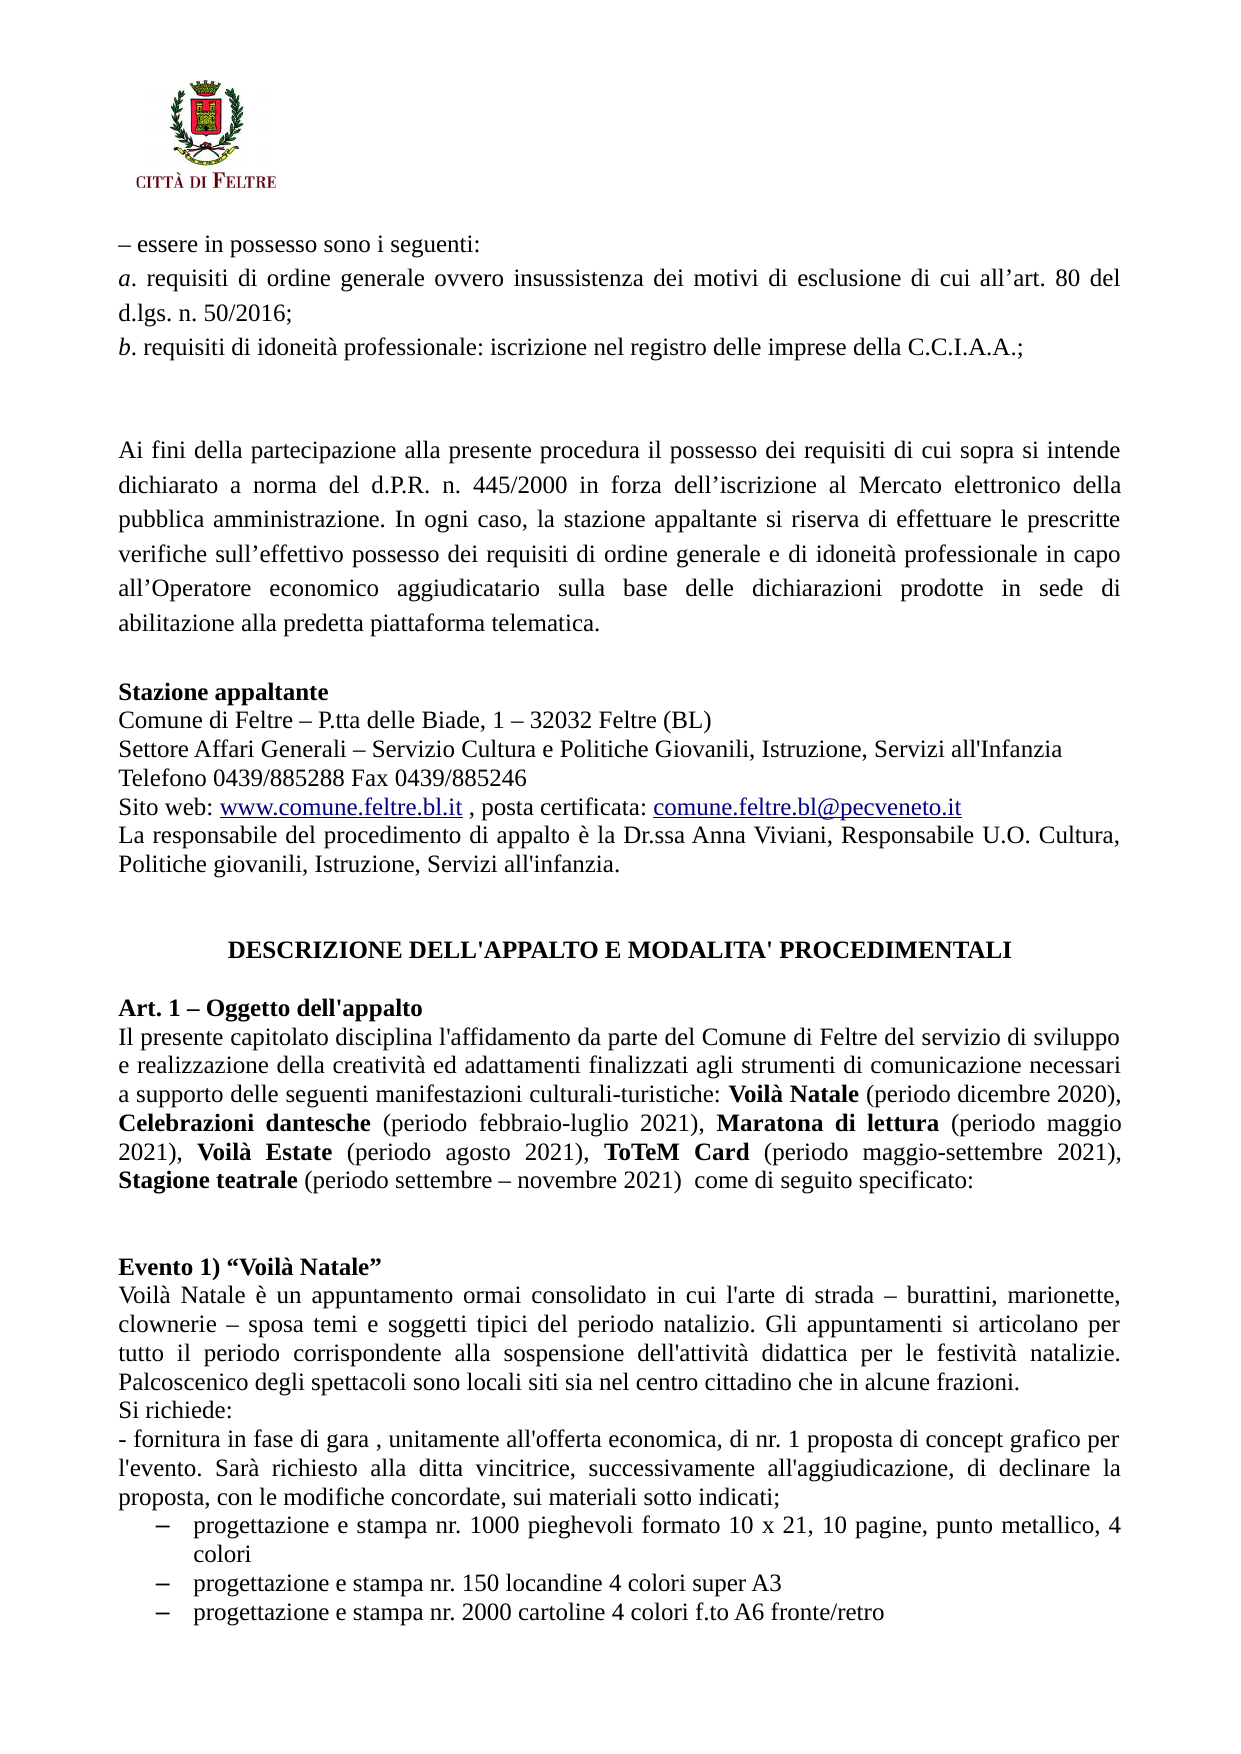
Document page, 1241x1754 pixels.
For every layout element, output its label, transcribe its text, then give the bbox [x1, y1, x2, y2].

text Si richiede: [118, 1396, 1122, 1424]
text La responsabile del procedimento di appalto è la Dr.ssa Anna Viviani, Responsabile U.O. Cultura, Politiche giovanili, Istruzione, Servizi all'infanzia. [118, 821, 1122, 878]
text Settore Affari Generali – Servizio Cultura e Politiche Giovanili, Istruzione, Servizi all'Infanzia [118, 734, 1122, 763]
text a. requisiti di ordine generale ovvero insussistenza dei motivi di esclusione di cui all’art. 80 del d.lgs. n. 50/2016; [118, 263, 1122, 326]
list progettazione e stampa nr. 2000 cartoline 4 colori f.to A6 fronte/retro [156, 1597, 1122, 1626]
text DESCRIZIONE DELL'APPALTO E MODALITA' PROCEDIMENTALI [118, 936, 1122, 964]
text Art. 1 – Oggetto dell'appalto [118, 993, 1122, 1022]
list progettazione e stampa nr. 150 locandine 4 colori super A3 [156, 1568, 1122, 1597]
text Comune di Feltre – P.tta delle Biade, 1 – 32032 Feltre (BL) [118, 706, 1122, 734]
text - fornitura in fase di gara , unitamente all'offerta economica, di nr. 1 proposta di concept grafico per l'evento. Sarà richiesto alla ditta vincitrice, successivamente all'aggiudicazione, di declinare la proposta, con le modifiche concordate, sui materiali sotto indicati; [118, 1424, 1122, 1511]
text Voilà Natale è un appuntamento ormai consolidato in cui l'arte di strada – burattini, marionette, clownerie – sposa temi e soggetti tipici del periodo natalizio. Gli appuntamenti si articolano per tutto il periodo corrispondente alla sospensione dell'attività didattica per le festività natalizie. Palcoscenico degli spettacoli sono locali siti sia nel centro cittadino che in alcune frazioni. [118, 1281, 1122, 1396]
text Evento 1) “Voilà Natale” [118, 1252, 1122, 1281]
picture [136, 80, 276, 188]
text – essere in possesso sono i seguenti: [118, 229, 1122, 257]
text Sito web: www.comune.feltre.bl.it , posta certificata: comune.feltre.bl@pecveneto.it [118, 792, 1122, 821]
text Telefono 0439/885288 Fax 0439/885246 [118, 763, 1122, 792]
text Ai fini della partecipazione alla presente procedura il possesso dei requisiti di cui sopra si intende dichiarato a norma del d.P.R. n. 445/2000 in forza dell’iscrizione al Mercato elettronico della pubblica amministrazione. In ogni caso, la stazione appaltante si riserva di effettuare le prescritte verifiche sull’effettivo possesso dei requisiti di ordine generale e di idoneità professionale in capo all’Operatore economico aggiudicatario sulla base delle dichiarazioni prodotte in sede di abilitazione alla predetta piattaforma telematica. [118, 436, 1122, 637]
text b. requisiti di idoneità professionale: iscrizione nel registro delle imprese della C.C.I.A.A.; [118, 332, 1122, 361]
list progettazione e stampa nr. 1000 pieghevoli formato 10 x 21, 10 pagine, punto metallico, 4 colori [156, 1511, 1122, 1568]
text Il presente capitolato disciplina l'affidamento da parte del Comune di Feltre del servizio di sviluppo e realizzazione della creatività ed adattamenti finalizzati agli strumenti di comunicazione necessari a supporto delle seguenti manifestazioni culturali-turistiche: Voilà Natale (periodo dicembre 2020), Celebrazioni dantesche (periodo febbraio-luglio 2021), Maratona di lettura (periodo maggio 2021), Voilà Estate (periodo agosto 2021), ToTeM Card (periodo maggio-settembre 2021), Stagione teatrale (periodo settembre – novembre 2021) come di seguito specificato: [118, 1022, 1122, 1194]
text Stazione appaltante [118, 677, 1122, 706]
